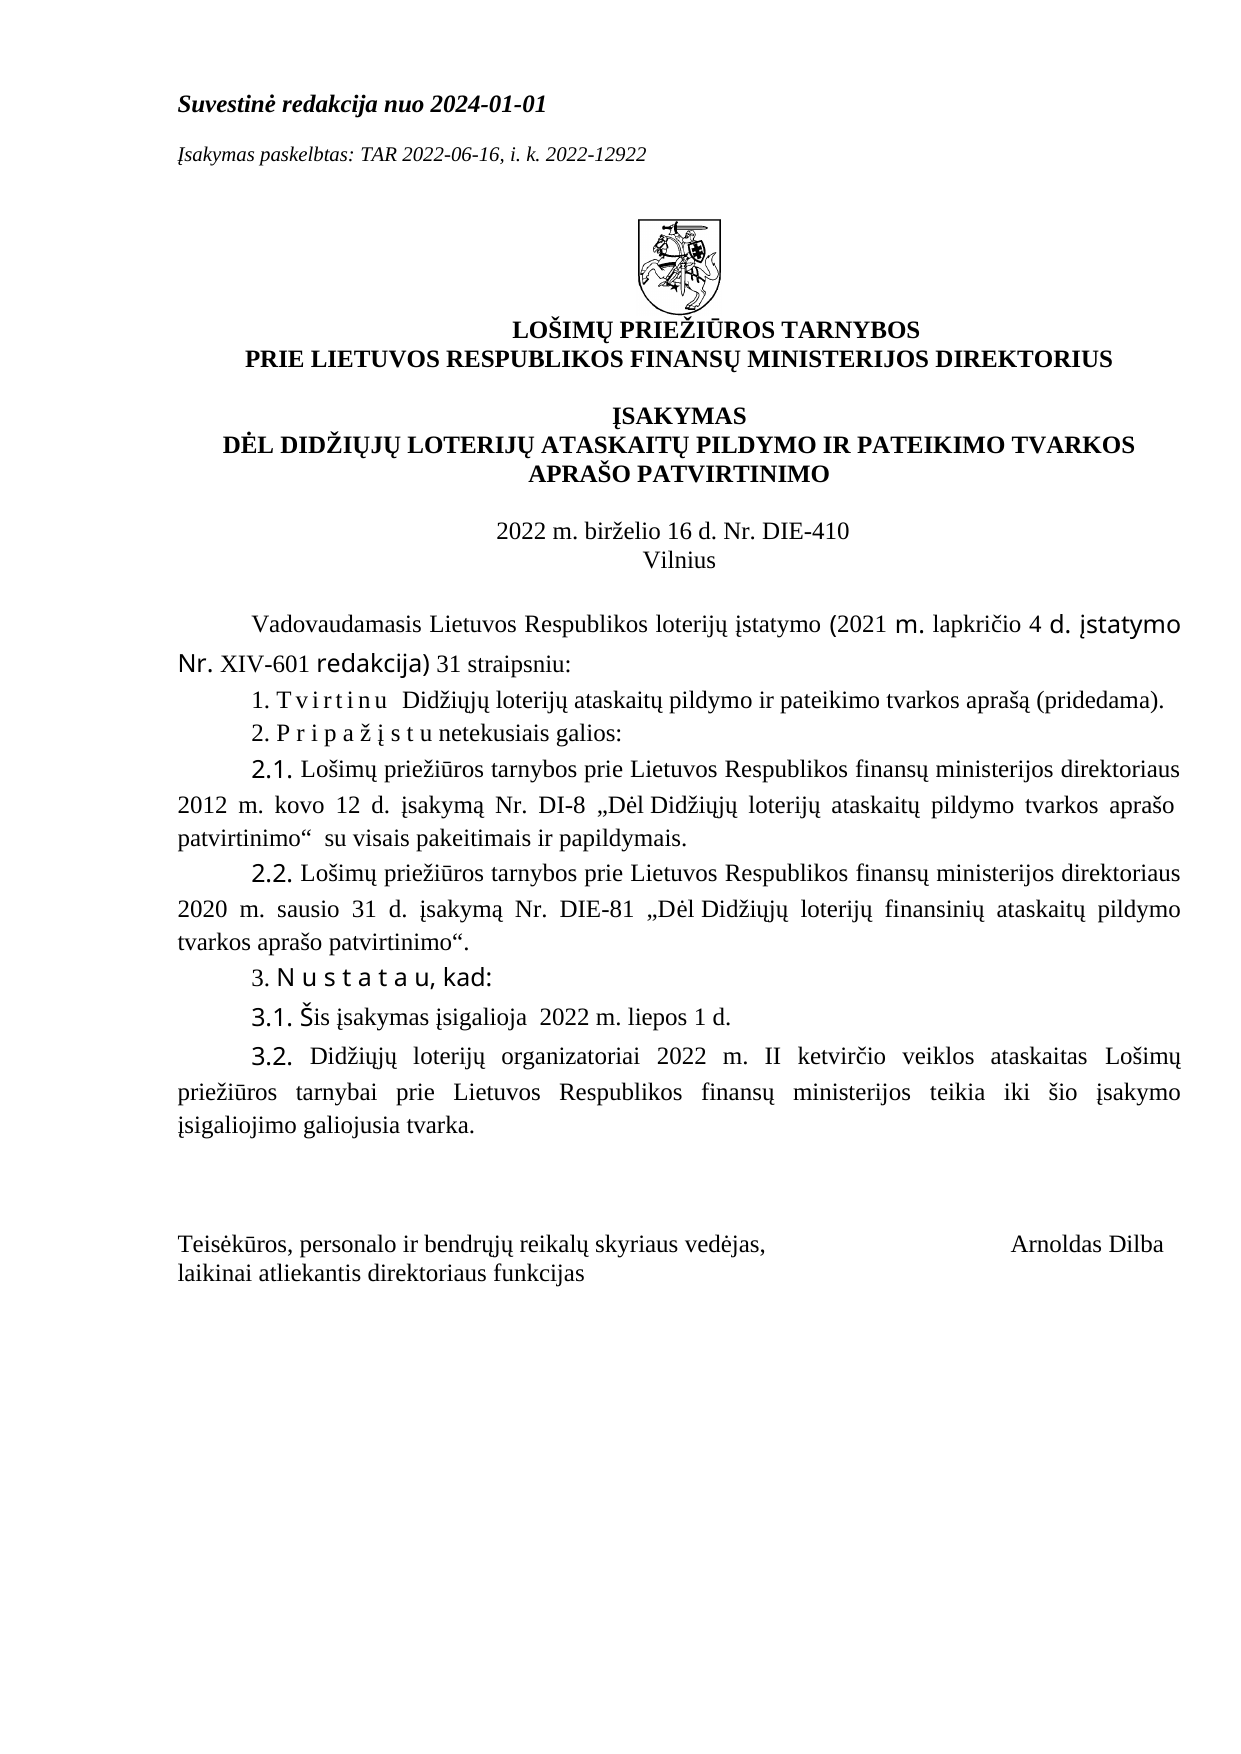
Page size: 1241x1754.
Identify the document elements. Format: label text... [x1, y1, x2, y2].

text Vilnius [177, 545, 1181, 574]
text laikinai atliekantis direktoriaus funkcijas [177, 1258, 1181, 1287]
text 3.1. Šis įsakymas įsigalioja 2022 m. liepos 1 d. [251, 999, 1181, 1033]
text 2.1. Lošimų priežiūros tarnybos prie Lietuvos Respublikos finansų ministerijos direktoriaus 2012 m. kovo 12 d. įsakymą Nr. DI-8 „Dėl Didžiųjų loterijų ataskaitų pildymo tvarkos aprašo patvirtinimo“ su visais pakeitimais ir papildymais. [177, 751, 1181, 851]
text Įsakymas paskelbtas: TAR 2022-06-16, i. k. 2022-12922 [177, 141, 1181, 166]
text 1. Tvirtinu Didžiųjų loterijų ataskaitų pildymo ir pateikimo tvarkos aprašą (pridedama). [177, 685, 1181, 714]
text 2.2. Lošimų priežiūros tarnybos prie Lietuvos Respublikos finansų ministerijos direktoriaus 2020 m. sausio 31 d. įsakymą Nr. DIE-81 „Dėl Didžiųjų loterijų finansinių ataskaitų pildymo tvarkos aprašo patvirtinimo“. [177, 856, 1181, 956]
text 3. N u s t a t a u, kad: [251, 960, 1181, 994]
text ĮSAKYMAS [177, 401, 1181, 430]
text Vadovaudamasis Lietuvos Respublikos loterijų įstatymo (2021 m. lapkričio 4 d. įstatymo Nr. XIV-601 redakcija) 31 straipsniu: [177, 607, 1181, 680]
text 2022 m. birželio 16 d. Nr. DIE-410 [177, 516, 1181, 545]
text PRIE LIETUVOS RESPUBLIKOS FINANSŲ MINISTERIJOS DIREKTORIUS [177, 344, 1181, 373]
text Teisėkūros, personalo ir bendrųjų reikalų skyriaus vedėjas, Arnoldas Dilba [177, 1229, 1181, 1258]
text 3.2. Didžiųjų loterijų organizatoriai 2022 m. II ketvirčio veiklos ataskaitas Lošimų priežiūros tarnybai prie Lietuvos Respublikos finansų ministerijos teikia iki šio įsakymo įsigaliojimo galiojusia tvarka. [177, 1038, 1181, 1138]
text 2. P r i p a ž į s t u netekusiais galios: [192, 718, 1181, 747]
text Suvestinė redakcija nuo 2024-01-01 [177, 89, 1181, 117]
text DĖL DIDŽIŲJŲ LOTERIJŲ ATASKAITŲ PILDYMO ir pateikimo tvarkos aprašo PATVIRTINIMO [177, 430, 1181, 488]
text LOŠIMŲ PRIEŽIŪROS TARNYBOS [177, 315, 1181, 344]
